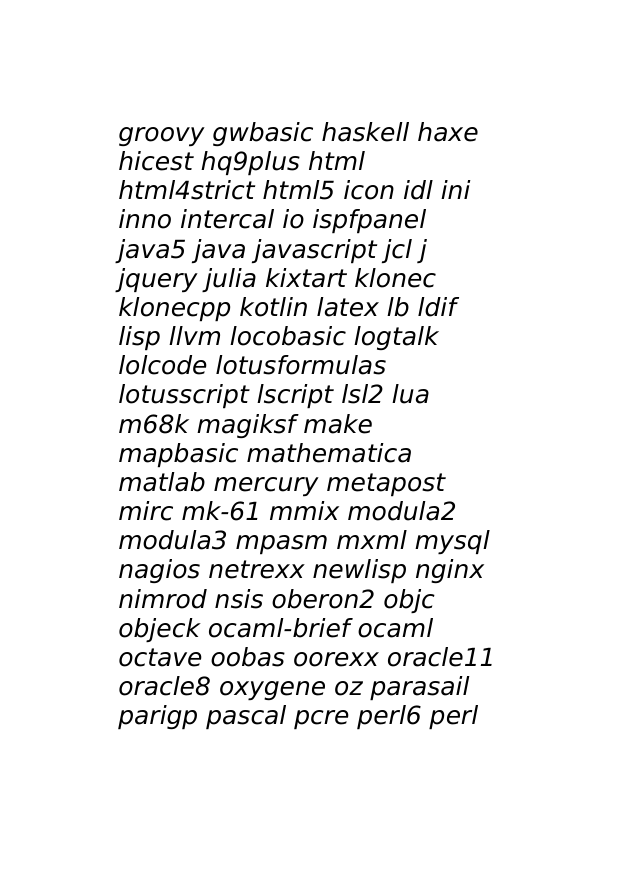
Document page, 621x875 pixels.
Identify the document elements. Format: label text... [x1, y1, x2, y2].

text groovy gwbasic haskell haxe hicest hq9plus html html4strict html5 icon idl ini inno intercal io ispfpanel java5 java javascript jcl j jquery julia kixtart klonec klonecpp kotlin latex lb ldif lisp llvm locobasic logtalk lolcode lotusformulas lotusscript lscript lsl2 lua m68k magiksf make mapbasic mathematica matlab mercury metapost mirc mk-61 mmix modula2 modula3 mpasm mxml mysql nagios netrexx newlisp nginx nimrod nsis oberon2 objc objeck ocaml-brief ocaml octave oobas oorexx oracle11 oracle8 oxygene oz parasail parigp pascal pcre perl6 perl [118, 118, 502, 731]
